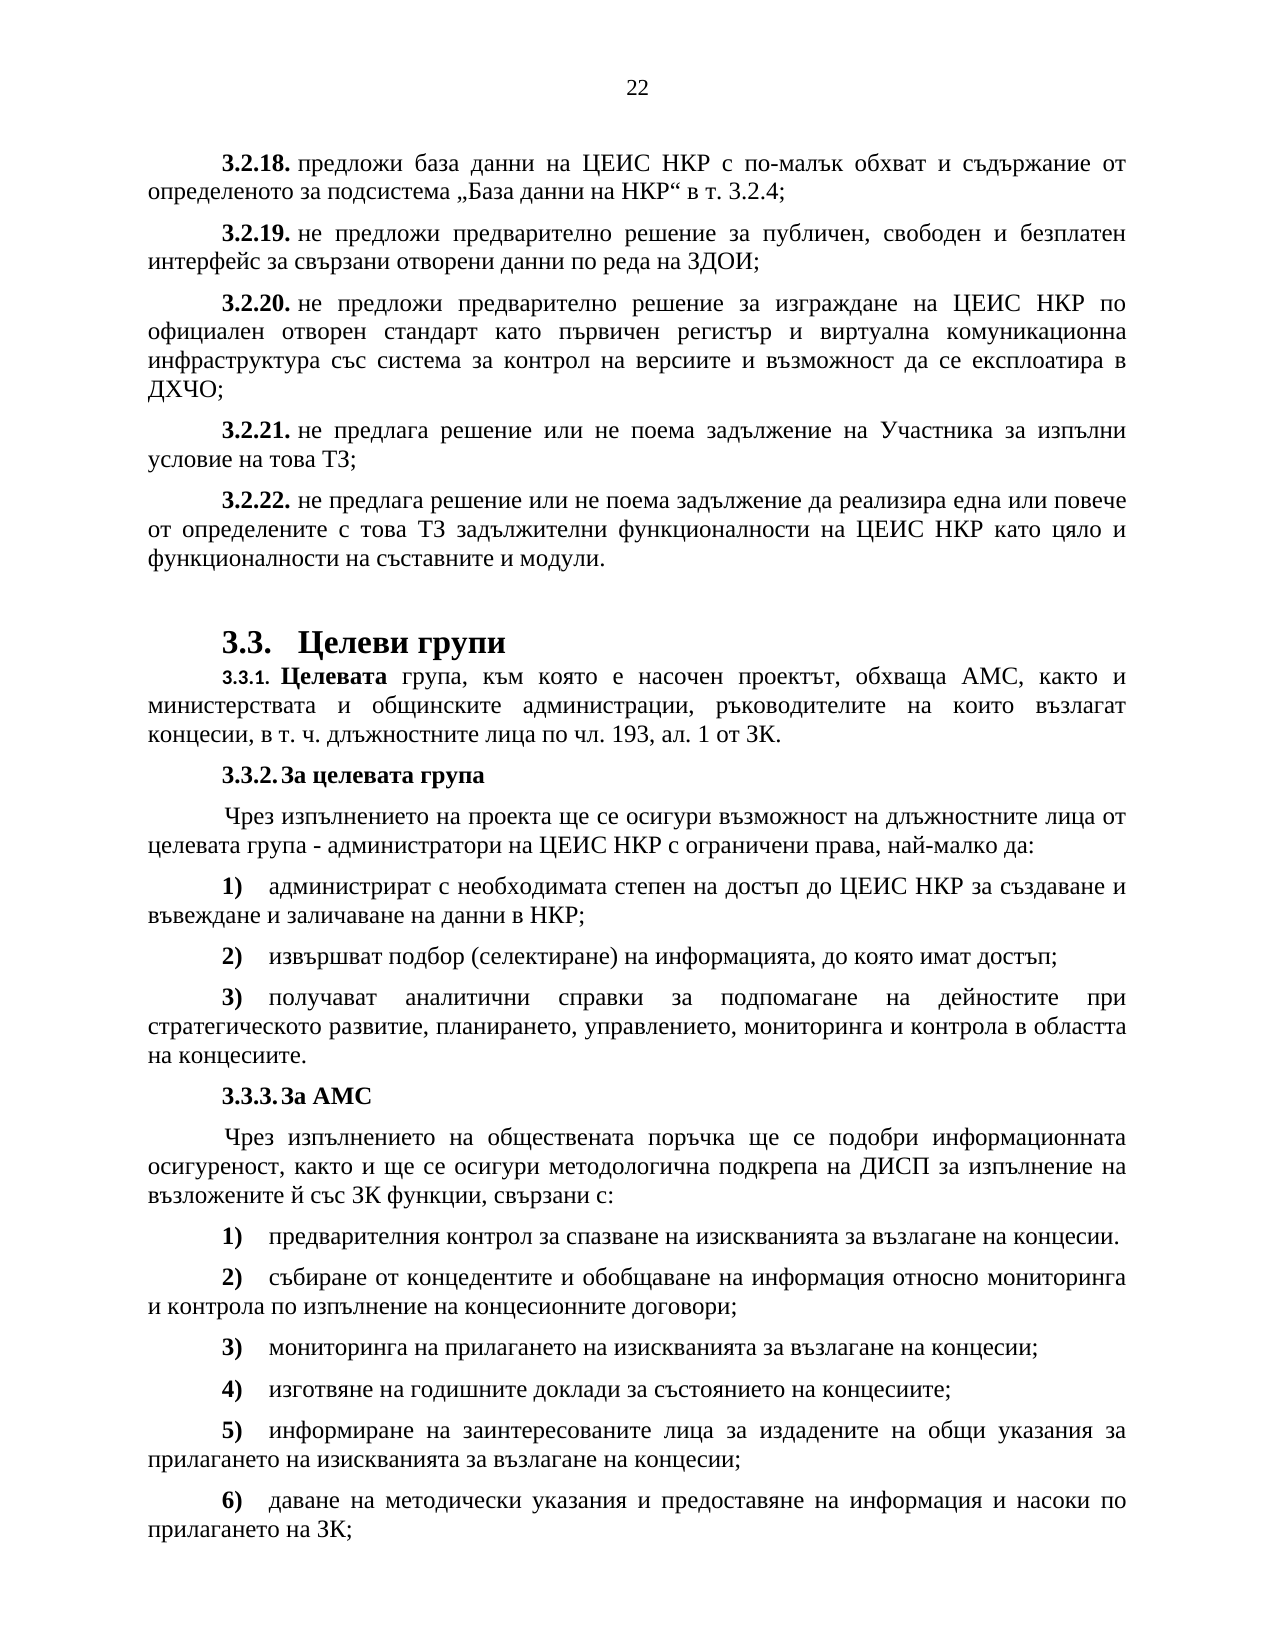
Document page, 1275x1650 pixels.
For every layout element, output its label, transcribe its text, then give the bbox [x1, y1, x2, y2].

list не предложи предварително решение за изграждане на ЦЕИС НКР по официален отворен стандарт като първичен регистър и виртуална комуникационна инфраструктура със система за контрол на версиите и възможност да се експлоатира в ДХЧО; [148, 288, 1127, 403]
list предложи база данни на ЦЕИС НКР с по-малък обхват и съдържание от определеното за подсистема „База данни на НКР“ в т. 3.2.4; [148, 148, 1127, 205]
list мониторинга на прилагането на изискванията за възлагане на концесии; [148, 1332, 1127, 1361]
list предварителния контрол за спазване на изискванията за възлагане на концесии. [148, 1221, 1127, 1250]
list даване на методически указания и предоставяне на информация и насоки по прилагането на ЗК; [148, 1485, 1127, 1542]
list не предлага решение или не поема задължение да реализира една или повече от определените с това ТЗ задължителни функционалности на ЦЕИС НКР като цяло и функционалности на съставните и модули. [148, 485, 1127, 571]
list изготвяне на годишните доклади за състоянието на концесиите; [148, 1374, 1127, 1402]
list администрират с необходимата степен на достъп до ЦЕИС НКР за създаване и въвеждане и заличаване на данни в НКР; [148, 871, 1127, 929]
list информиране на заинтересованите лица за издадените на общи указания за прилагането на изискванията за възлагане на концесии; [148, 1415, 1127, 1472]
text Чрез изпълнението на обществената поръчка ще се подобри информационната осигуреност, както и ще се осигури методологична подкрепа на ДИСП за изпълнение на възложените й със ЗК функции, свързани с: [148, 1122, 1127, 1209]
list не предлага решение или не поема задължение на Участника за изпълни условие на това ТЗ; [148, 415, 1127, 473]
list получават аналитични справки за подпомагане на дейностите при стратегическото развитие, планирането, управлението, мониторинга и контрола в областта на концесиите. [148, 982, 1127, 1069]
list За АМС [148, 1081, 1127, 1110]
subtitle Целеви групи [148, 623, 1127, 661]
list не предложи предварително решение за публичен, свободен и безплатен интерфейс за свързани отворени данни по реда на ЗДОИ; [148, 218, 1127, 275]
list извършват подбор (селектиране) на информацията, до която имат достъп; [148, 941, 1127, 970]
list За целевата група [148, 760, 1127, 789]
list Целевата група, към която е насочен проектът, обхваща АМС, както и министерствата и общинските администрации, ръководителите на които възлагат концесии, в т. ч. длъжностните лица по чл. 193, ал. 1 от ЗК. [148, 661, 1127, 747]
list събиране от концедентите и обобщаване на информация относно мониторинга и контрола по изпълнение на концесионните договори; [148, 1262, 1127, 1320]
text Чрез изпълнението на проекта ще се осигури възможност на длъжностните лица от целевата група - администратори на ЦЕИС НКР с ограничени права, най-малко да: [148, 801, 1127, 859]
